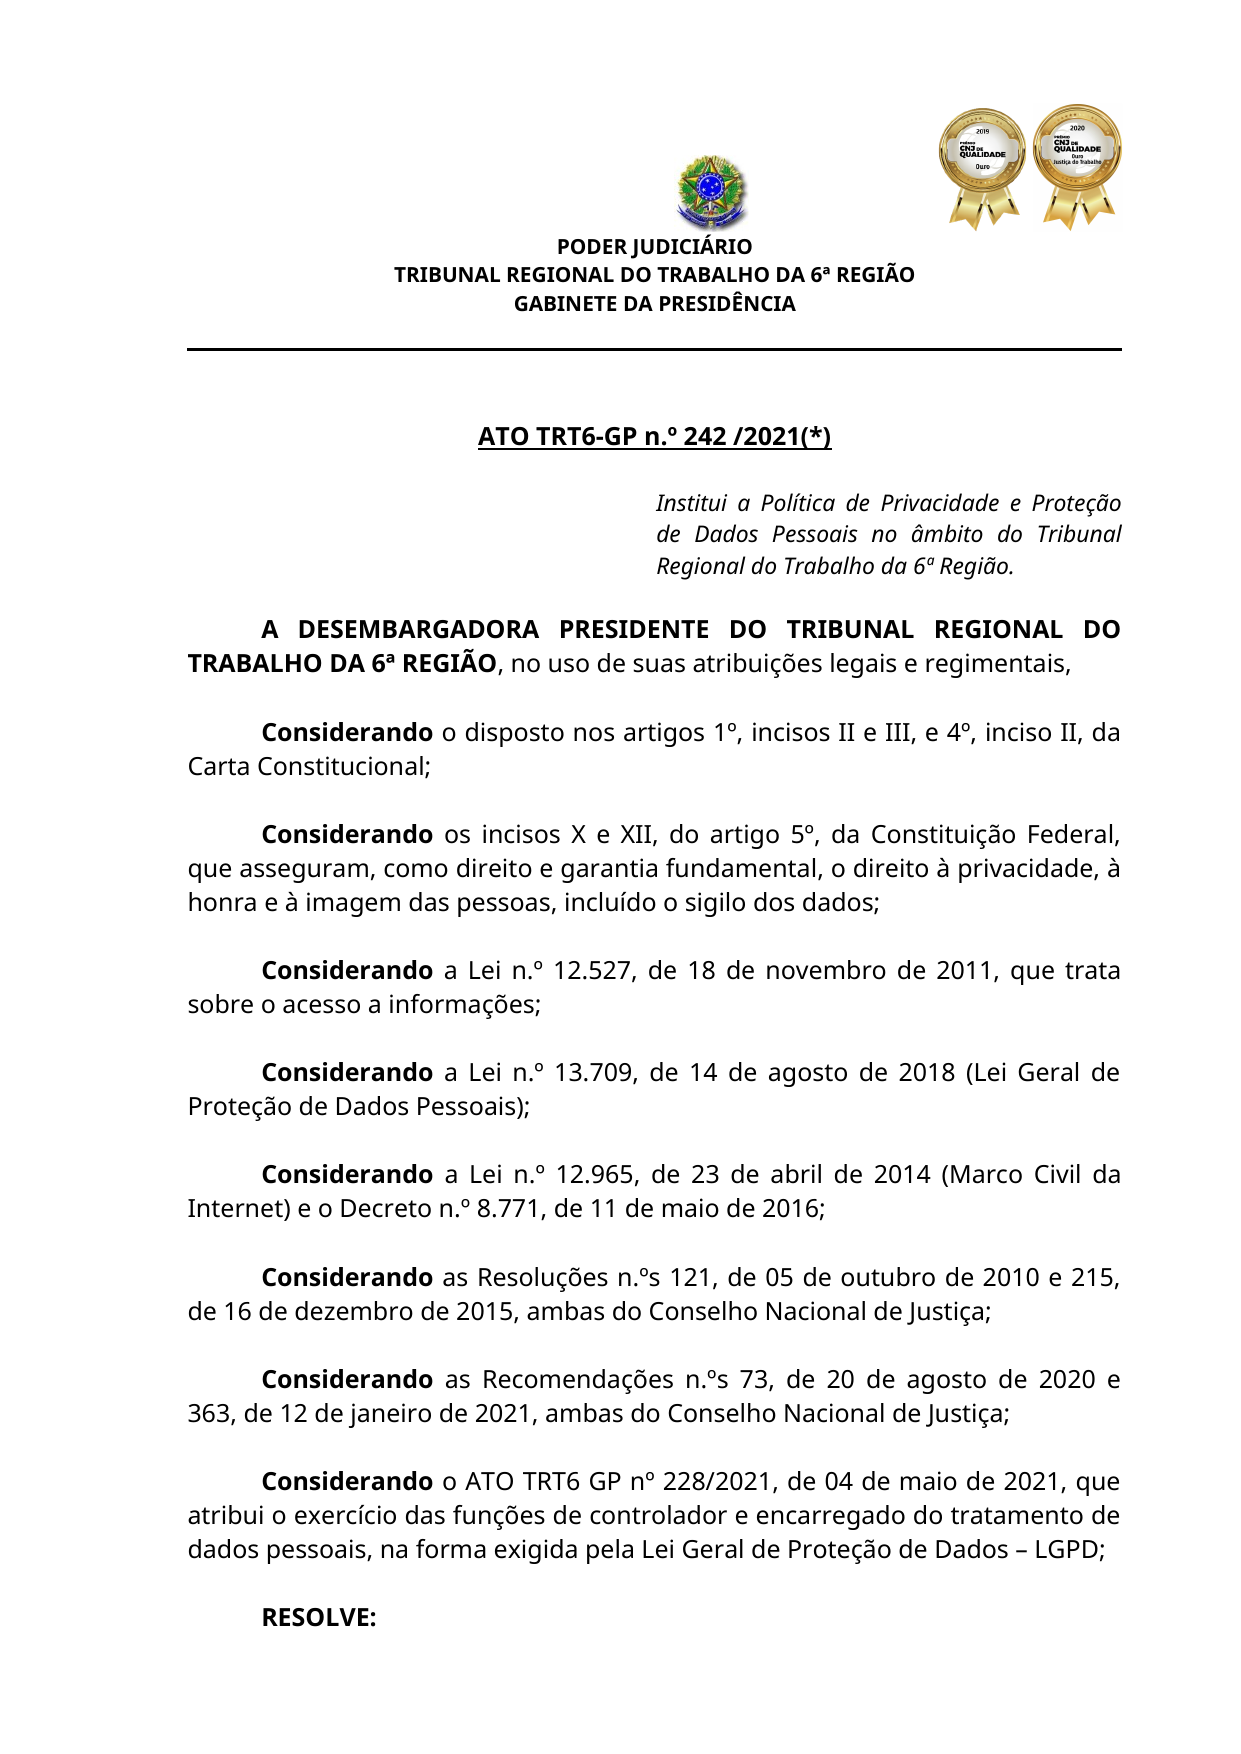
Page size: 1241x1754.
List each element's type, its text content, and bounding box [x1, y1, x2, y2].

text Considerando a Lei n.º 12.527, de 18 de novembro de 2011, que trata sobre o acesso a informações; [187, 953, 1122, 1021]
text Considerando o disposto nos artigos 1º, incisos II e III, e 4º, inciso II, da Carta Constitucional; [187, 714, 1122, 782]
text Considerando a Lei n.º 12.965, de 23 de abril de 2014 (Marco Civil da Internet) e o Decreto n.º 8.771, de 11 de maio de 2016; [187, 1157, 1122, 1225]
picture [674, 155, 749, 232]
text Considerando as Resoluções n.ºs 121, de 05 de outubro de 2010 e 215, de 16 de dezembro de 2015, ambas do Conselho Nacional de Justiça; [187, 1259, 1122, 1327]
text Considerando a Lei n.º 13.709, de 14 de agosto de 2018 (Lei Geral de Proteção de Dados Pessoais); [187, 1055, 1122, 1123]
text RESOLVE: [187, 1600, 1122, 1634]
text Considerando o ATO TRT6 GP nº 228/2021, de 04 de maio de 2021, que atribui o exercício das funções de controlador e encarregado do tratamento de dados pessoais, na forma exigida pela Lei Geral de Proteção de Dados – LGPD; [187, 1464, 1122, 1566]
text A DESEMBARGADORA PRESIDENTE DO TRIBUNAL REGIONAL DO TRABALHO DA 6ª REGIÃO, no uso de suas atribuições legais e regimentais, [187, 612, 1122, 680]
text Considerando as Recomendações n.ºs 73, de 20 de agosto de 2020 e 363, de 12 de janeiro de 2021, ambas do Conselho Nacional de Justiça; [187, 1361, 1122, 1429]
text Institui a Política de Privacidade e Proteção de Dados Pessoais no âmbito do Tribunal Regional do Trabalho da 6ª Região. [656, 487, 1122, 581]
text Considerando os incisos X e XII, do artigo 5º, da Constituição Federal, que asseguram, como direito e garantia fundamental, o direito à privacidade, à honra e à imagem das pessoas, incluído o sigilo dos dados; [187, 816, 1122, 919]
text ATO TRT6-GP n.º 242 /2021(*) [187, 419, 1122, 453]
picture [1032, 103, 1123, 232]
picture [938, 107, 1027, 232]
